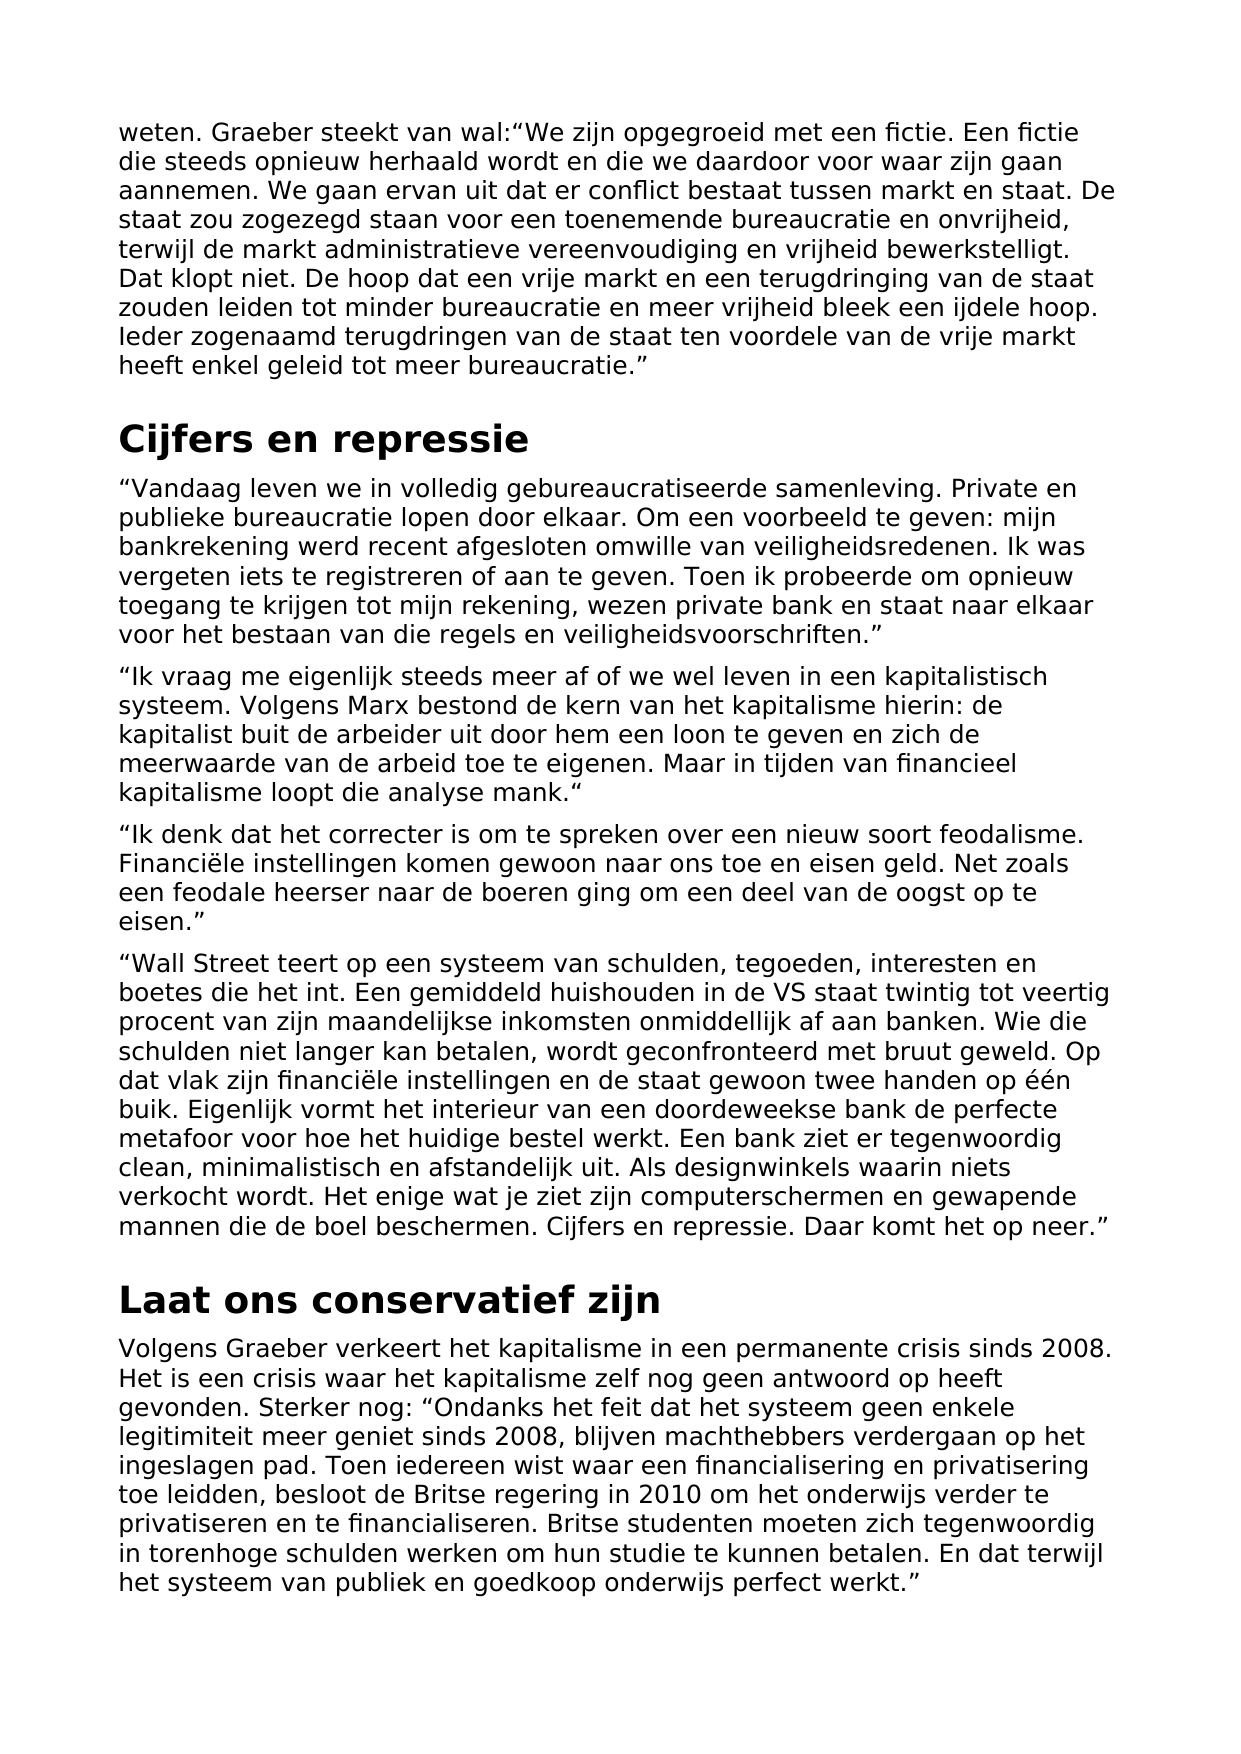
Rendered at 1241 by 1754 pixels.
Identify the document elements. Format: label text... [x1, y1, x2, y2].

text “Wall Street teert op een systeem van schulden, tegoeden, interesten en boetes die het int. Een gemiddeld huishouden in de VS staat twintig tot veertig procent van zijn maandelijkse inkomsten onmiddellijk af aan banken. Wie die schulden niet langer kan betalen, wordt geconfronteerd met bruut geweld. Op dat vlak zijn financiële instellingen en de staat gewoon twee handen op één buik. Eigenlijk vormt het interieur van een doordeweekse bank de perfecte metafoor voor hoe het huidige bestel werkt. Een bank ziet er tegenwoordig clean, minimalistisch en afstandelijk uit. Als designwinkels waarin niets verkocht wordt. Het enige wat je ziet zijn computerschermen en gewapende mannen die de boel beschermen. Cijfers en repressie. Daar komt het op neer.” [118, 949, 1122, 1241]
text “Vandaag leven we in volledig gebureaucratiseerde samenleving. Private en publieke bureaucratie lopen door elkaar. Om een voorbeeld te geven: mijn bankrekening werd recent afgesloten omwille van veiligheidsredenen. Ik was vergeten iets te registreren of aan te geven. Toen ik probeerde om opnieuw toegang te krijgen tot mijn rekening, wezen private bank en staat naar elkaar voor het bestaan van die regels en veiligheidsvoorschriften.” [118, 474, 1122, 649]
text “Ik vraag me eigenlijk steeds meer af of we wel leven in een kapitalistisch systeem. Volgens Marx bestond de kern van het kapitalisme hierin: de kapitalist buit de arbeider uit door hem een loon te geven en zich de meerwaarde van de arbeid toe te eigenen. Maar in tijden van financieel kapitalisme loopt die analyse mank.“ [118, 662, 1122, 808]
subtitle Cijfers en repressie [118, 418, 1122, 462]
text weten. Graeber steekt van wal:“We zijn opgegroeid met een fictie. Een fictie die steeds opnieuw herhaald wordt en die we daardoor voor waar zijn gaan aannemen. We gaan ervan uit dat er conflict bestaat tussen markt en staat. De staat zou zogezegd staan voor een toenemende bureaucratie en onvrijheid, terwijl de markt administratieve vereenvoudiging en vrijheid bewerkstelligt. Dat klopt niet. De hoop dat een vrije markt en een terugdringing van de staat zouden leiden tot minder bureaucratie en meer vrijheid bleek een ijdele hoop. Ieder zogenaamd terugdringen van de staat ten voordele van de vrije markt heeft enkel geleid tot meer bureaucratie.” [118, 118, 1122, 381]
subtitle Laat ons conservatief zijn [118, 1278, 1122, 1322]
text Volgens Graeber verkeert het kapitalisme in een permanente crisis sinds 2008. Het is een crisis waar het kapitalisme zelf nog geen antwoord op heeft gevonden. Sterker nog: “Ondanks het feit dat het systeem geen enkele legitimiteit meer geniet sinds 2008, blijven machthebbers verdergaan op het ingeslagen pad. Toen iedereen wist waar een financialisering en privatisering toe leidden, besloot de Britse regering in 2010 om het onderwijs verder te privatiseren en te financialiseren. Britse studenten moeten zich tegenwoordig in torenhoge schulden werken om hun studie te kunnen betalen. En dat terwijl het systeem van publiek en goedkoop onderwijs perfect werkt.” [118, 1334, 1122, 1597]
text “Ik denk dat het correcter is om te spreken over een nieuw soort feodalisme. Financiële instellingen komen gewoon naar ons toe en eisen geld. Net zoals een feodale heerser naar de boeren ging om een deel van de oogst op te eisen.” [118, 820, 1122, 937]
